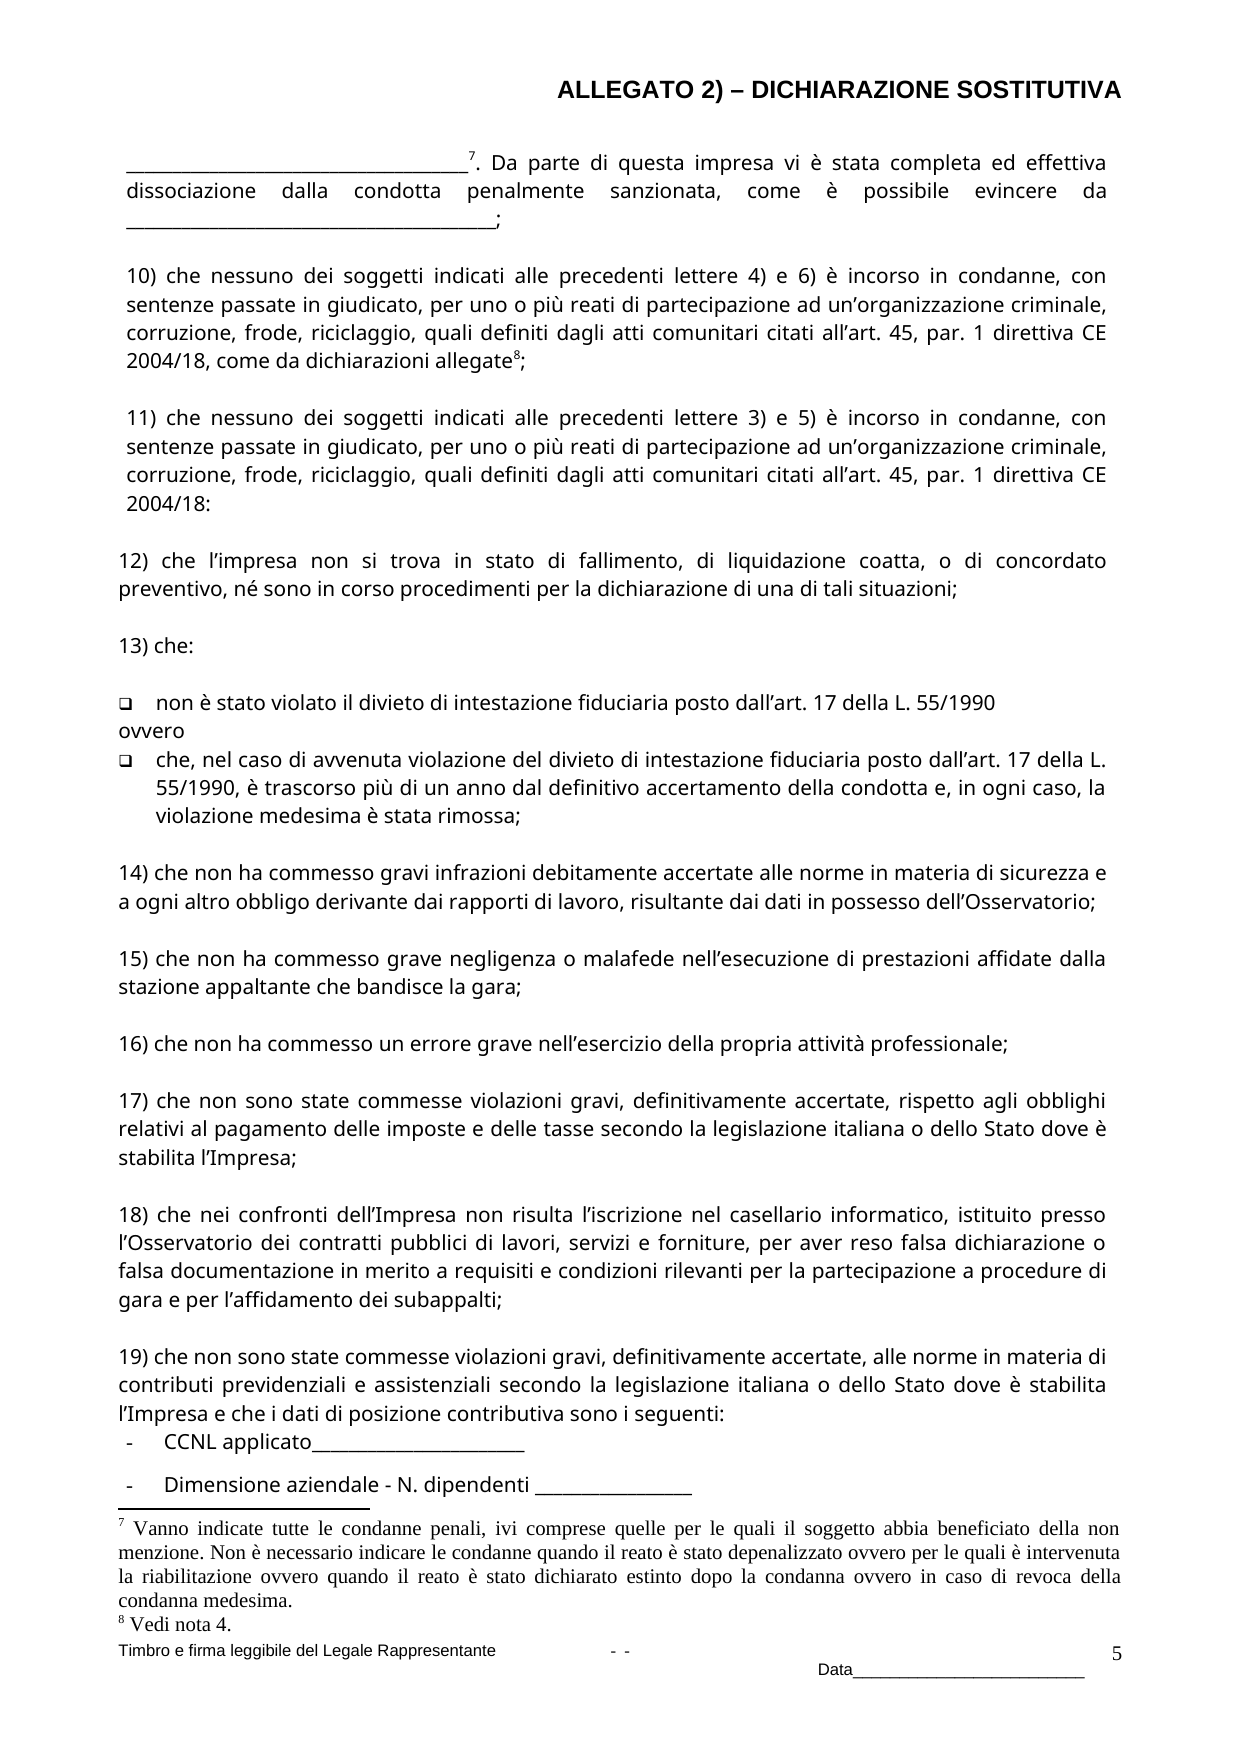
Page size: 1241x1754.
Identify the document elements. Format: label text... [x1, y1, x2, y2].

list non è stato violato il divieto di intestazione fiduciaria posto dall’art. 17 della L. 55/1990 [118, 688, 1108, 716]
text 16) che non ha commesso un errore grave nell’esercizio della propria attività professionale; [118, 1029, 1108, 1058]
text 11) che nessuno dei soggetti indicati alle precedenti lettere 3) e 5) è incorso in condanne, con sentenze passate in giudicato, per uno o più reati di partecipazione ad un’organizzazione criminale, corruzione, frode, riciclaggio, quali definiti dagli atti comunitari citati all’art. 45, par. 1 direttiva CE 2004/18: [126, 403, 1108, 517]
text 15) che non ha commesso grave negligenza o malafede nell’esecuzione di prestazioni affidate dalla stazione appaltante che bandisce la gara; [118, 944, 1108, 1001]
text 10) che nessuno dei soggetti indicati alle precedenti lettere 4) e 6) è incorso in condanne, con sentenze passate in giudicato, per uno o più reati di partecipazione ad un’organizzazione criminale, corruzione, frode, riciclaggio, quali definiti dagli atti comunitari citati all’art. 45, par. 1 direttiva CE 2004/18, come da dichiarazioni allegate; [126, 261, 1108, 375]
text 13) che: [118, 631, 1108, 659]
list Dimensione aziendale - N. dipendenti _________________ [126, 1470, 1108, 1498]
text 19) che non sono state commesse violazioni gravi, definitivamente accertate, alle norme in materia di contributi previdenziali e assistenziali secondo la legislazione italiana o dello Stato dove è stabilita l’Impresa e che i dati di posizione contributiva sono i seguenti: [118, 1342, 1108, 1427]
list CCNL applicato_______________________ [126, 1427, 1108, 1456]
text _____________________________________. Da parte di questa impresa vi è stata completa ed effettiva dissociazione dalla condotta penalmente sanzionata, come è possibile evincere da ________________________________________; [126, 148, 1108, 233]
text 18) che nei confronti dell’Impresa non risulta l’iscrizione nel casellario informatico, istituito presso l’Osservatorio dei contratti pubblici di lavori, servizi e forniture, per aver reso falsa dichiarazione o falsa documentazione in merito a requisiti e condizioni rilevanti per la partecipazione a procedure di gara e per l’affidamento dei subappalti; [118, 1200, 1108, 1313]
text ovvero [118, 716, 1108, 745]
text Vanno indicate tutte le condanne penali, ivi comprese quelle per le quali il soggetto abbia beneficiato della non menzione. Non è necessario indicare le condanne quando il reato è stato depenalizzato ovvero per le quali è intervenuta la riabilitazione ovvero quando il reato è stato dichiarato estinto dopo la condanna ovvero in caso di revoca della condanna medesima. [118, 1516, 1122, 1612]
text 12) che l’impresa non si trova in stato di fallimento, di liquidazione coatta, o di concordato preventivo, né sono in corso procedimenti per la dichiarazione di una di tali situazioni; [118, 546, 1108, 603]
text 17) che non sono state commesse violazioni gravi, definitivamente accertate, rispetto agli obblighi relativi al pagamento delle imposte e delle tasse secondo la legislazione italiana o dello Stato dove è stabilita l’Impresa; [118, 1086, 1108, 1171]
list che, nel caso di avvenuta violazione del divieto di intestazione fiduciaria posto dall’art. 17 della L. 55/1990, è trascorso più di un anno dal definitivo accertamento della condotta e, in ogni caso, la violazione medesima è stata rimossa; [118, 745, 1108, 830]
text Vedi nota 4. [118, 1612, 1122, 1636]
text 14) che non ha commesso gravi infrazioni debitamente accertate alle norme in materia di sicurezza e a ogni altro obbligo derivante dai rapporti di lavoro, risultante dai dati in possesso dell’Osservatorio; [118, 858, 1108, 915]
